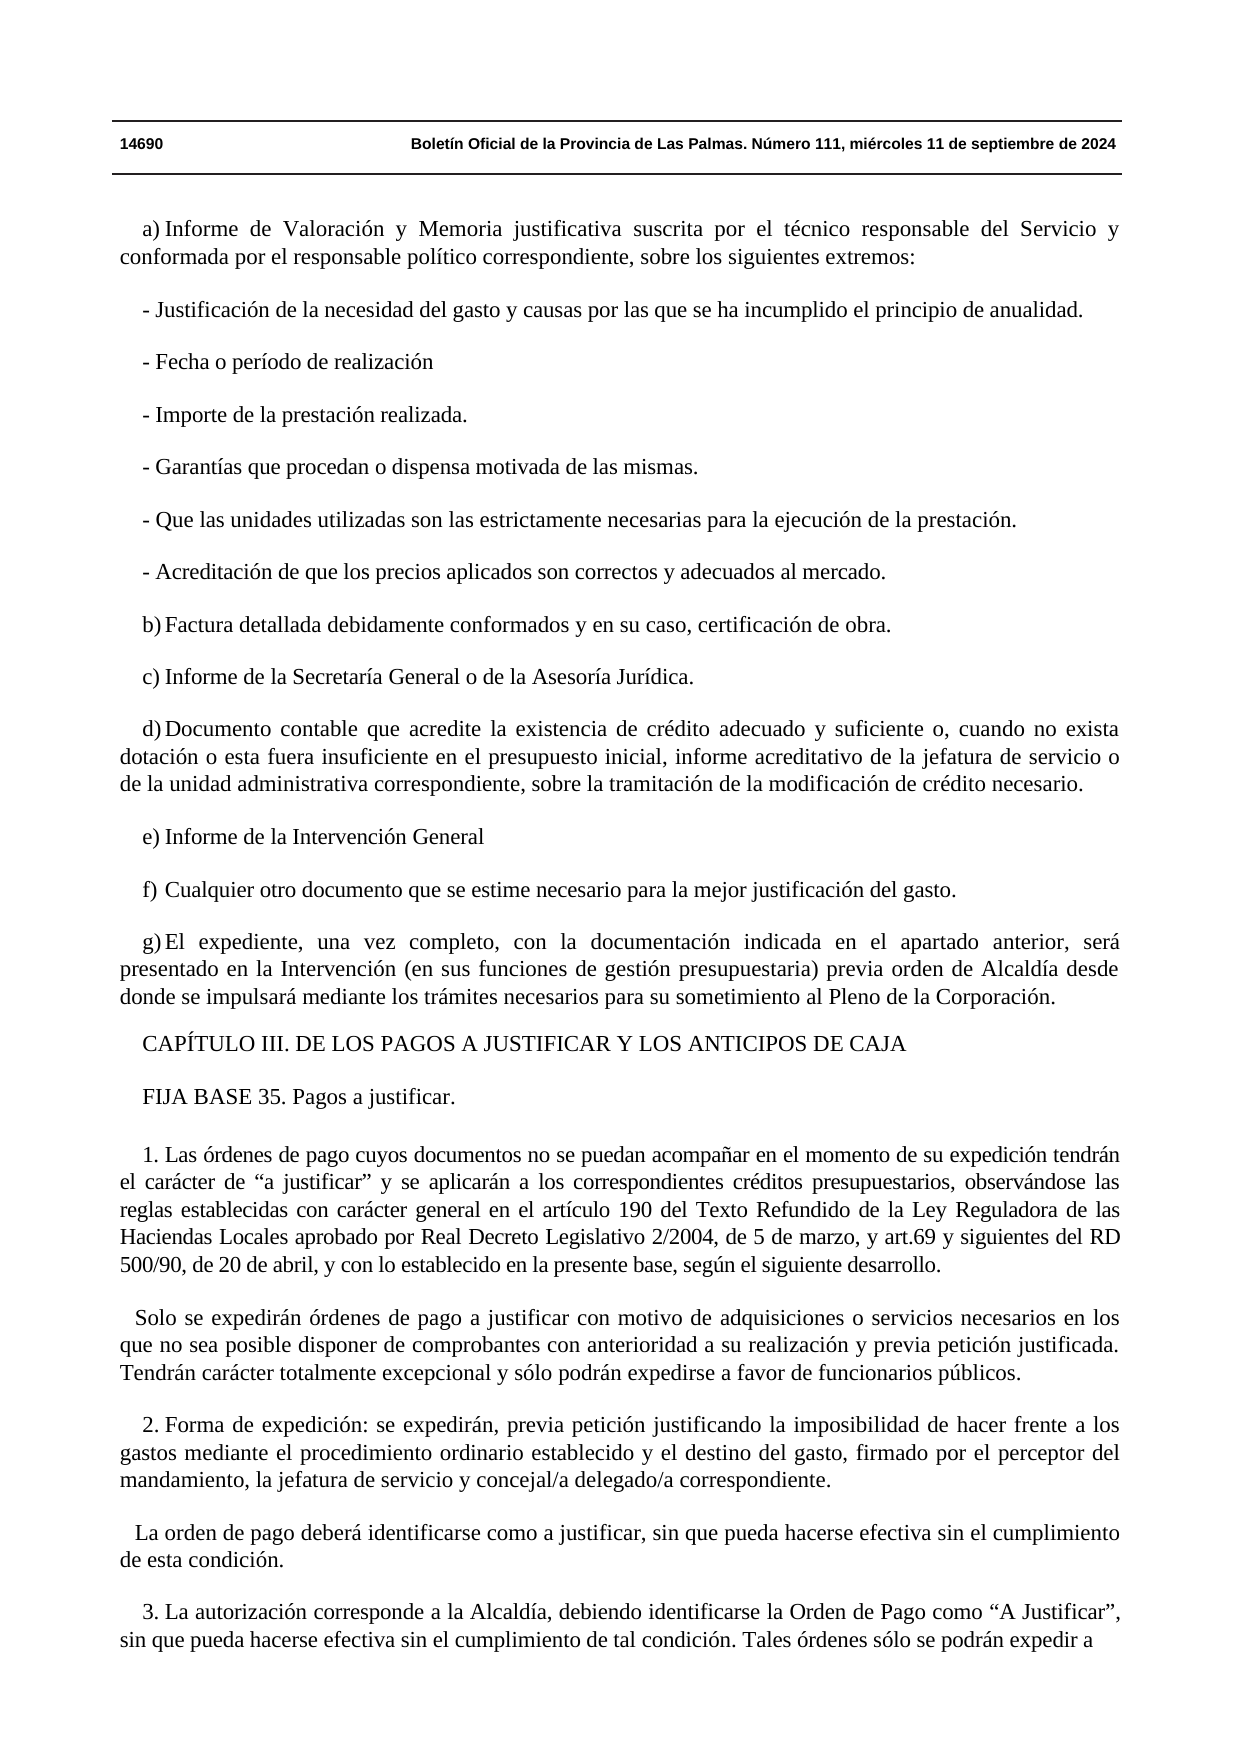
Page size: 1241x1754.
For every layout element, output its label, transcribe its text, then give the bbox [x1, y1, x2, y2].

list Documento contable que acredite la existencia de crédito adecuado y suficiente o, cuando no exista dotación o esta fuera insuficiente en el presupuesto inicial, informe acreditativo de la jefatura de servicio o de la unidad administrativa correspondiente, sobre la tramitación de la modificación de crédito necesario. [119, 715, 1121, 797]
text 14690 Boletín Oficial de la Provincia de Las Palmas. Número 111, miércoles 11 de septiembre de 2024 [119, 135, 1129, 153]
text - Justificación de la necesidad del gasto y causas por las que se ha incumplido el principio de anualidad. [142, 297, 1129, 322]
list El expediente, una vez completo, con la documentación indicada en el apartado anterior, será presentado en la Intervención (en sus funciones de gestión presupuestaria) previa orden de Alcaldía desde donde se impulsará mediante los trámites necesarios para su sometimiento al Pleno de la Corporación. [119, 927, 1121, 1010]
list Informe de la Secretaría General o de la Asesoría Jurídica. [119, 664, 1129, 690]
list Informe de Valoración y Memoria justificativa suscrita por el técnico responsable del Servicio y conformada por el responsable político correspondiente, sobre los siguientes extremos: [119, 215, 1121, 270]
text - Acreditación de que los precios aplicados son correctos y adecuados al mercado. [142, 559, 1129, 585]
list Las órdenes de pago cuyos documentos no se puedan acompañar en el momento de su expedición tendrán el carácter de “a justificar” y se aplicarán a los correspondientes créditos presupuestarios, observándose las reglas establecidas con carácter general en el artículo 190 del Texto Refundido de la Ley Reguladora de las Haciendas Locales aprobado por Real Decreto Legislativo 2/2004, de 5 de marzo, y art.69 y siguientes del RD 500/90, de 20 de abril, y con lo establecido en la presente base, según el siguiente desarrollo. [119, 1140, 1121, 1278]
text La orden de pago deberá identificarse como a justificar, sin que pueda hacerse efectiva sin el cumplimiento de esta condición. [119, 1518, 1121, 1573]
text - Que las unidades utilizadas son las estrictamente necesarias para la ejecución de la prestación. [142, 507, 1129, 532]
text - Garantías que procedan o dispensa motivada de las mismas. [142, 454, 1129, 480]
list Forma de expedición: se expedirán, previa petición justificando la imposibilidad de hacer frente a los gastos mediante el procedimiento ordinario establecido y el destino del gasto, firmado por el perceptor del mandamiento, la jefatura de servicio y concejal/a delegado/a correspondiente. [119, 1410, 1121, 1493]
text CAPÍTULO III. DE LOS PAGOS A JUSTIFICAR Y LOS ANTICIPOS DE CAJA FIJA BASE 35. Pagos a justificar. [142, 1010, 949, 1115]
text - Importe de la prestación realizada. [142, 402, 1129, 427]
list Informe de la Intervención General [119, 824, 1129, 850]
list Factura detallada debidamente conformados y en su caso, certificación de obra. [119, 612, 1129, 637]
list La autorización corresponde a la Alcaldía, debiendo identificarse la Orden de Pago como “A Justificar”, sin que pueda hacerse efectiva sin el cumplimiento de tal condición. Tales órdenes sólo se podrán expedir a [119, 1598, 1121, 1652]
text - Fecha o período de realización [142, 349, 1129, 375]
text Solo se expedirán órdenes de pago a justificar con motivo de adquisiciones o servicios necesarios en los que no sea posible disponer de comprobantes con anterioridad a su realización y previa petición justificada. Tendrán carácter totalmente excepcional y sólo podrán expedirse a favor de funcionarios públicos. [119, 1303, 1121, 1385]
list Cualquier otro documento que se estime necesario para la mejor justificación del gasto. [119, 877, 1129, 902]
